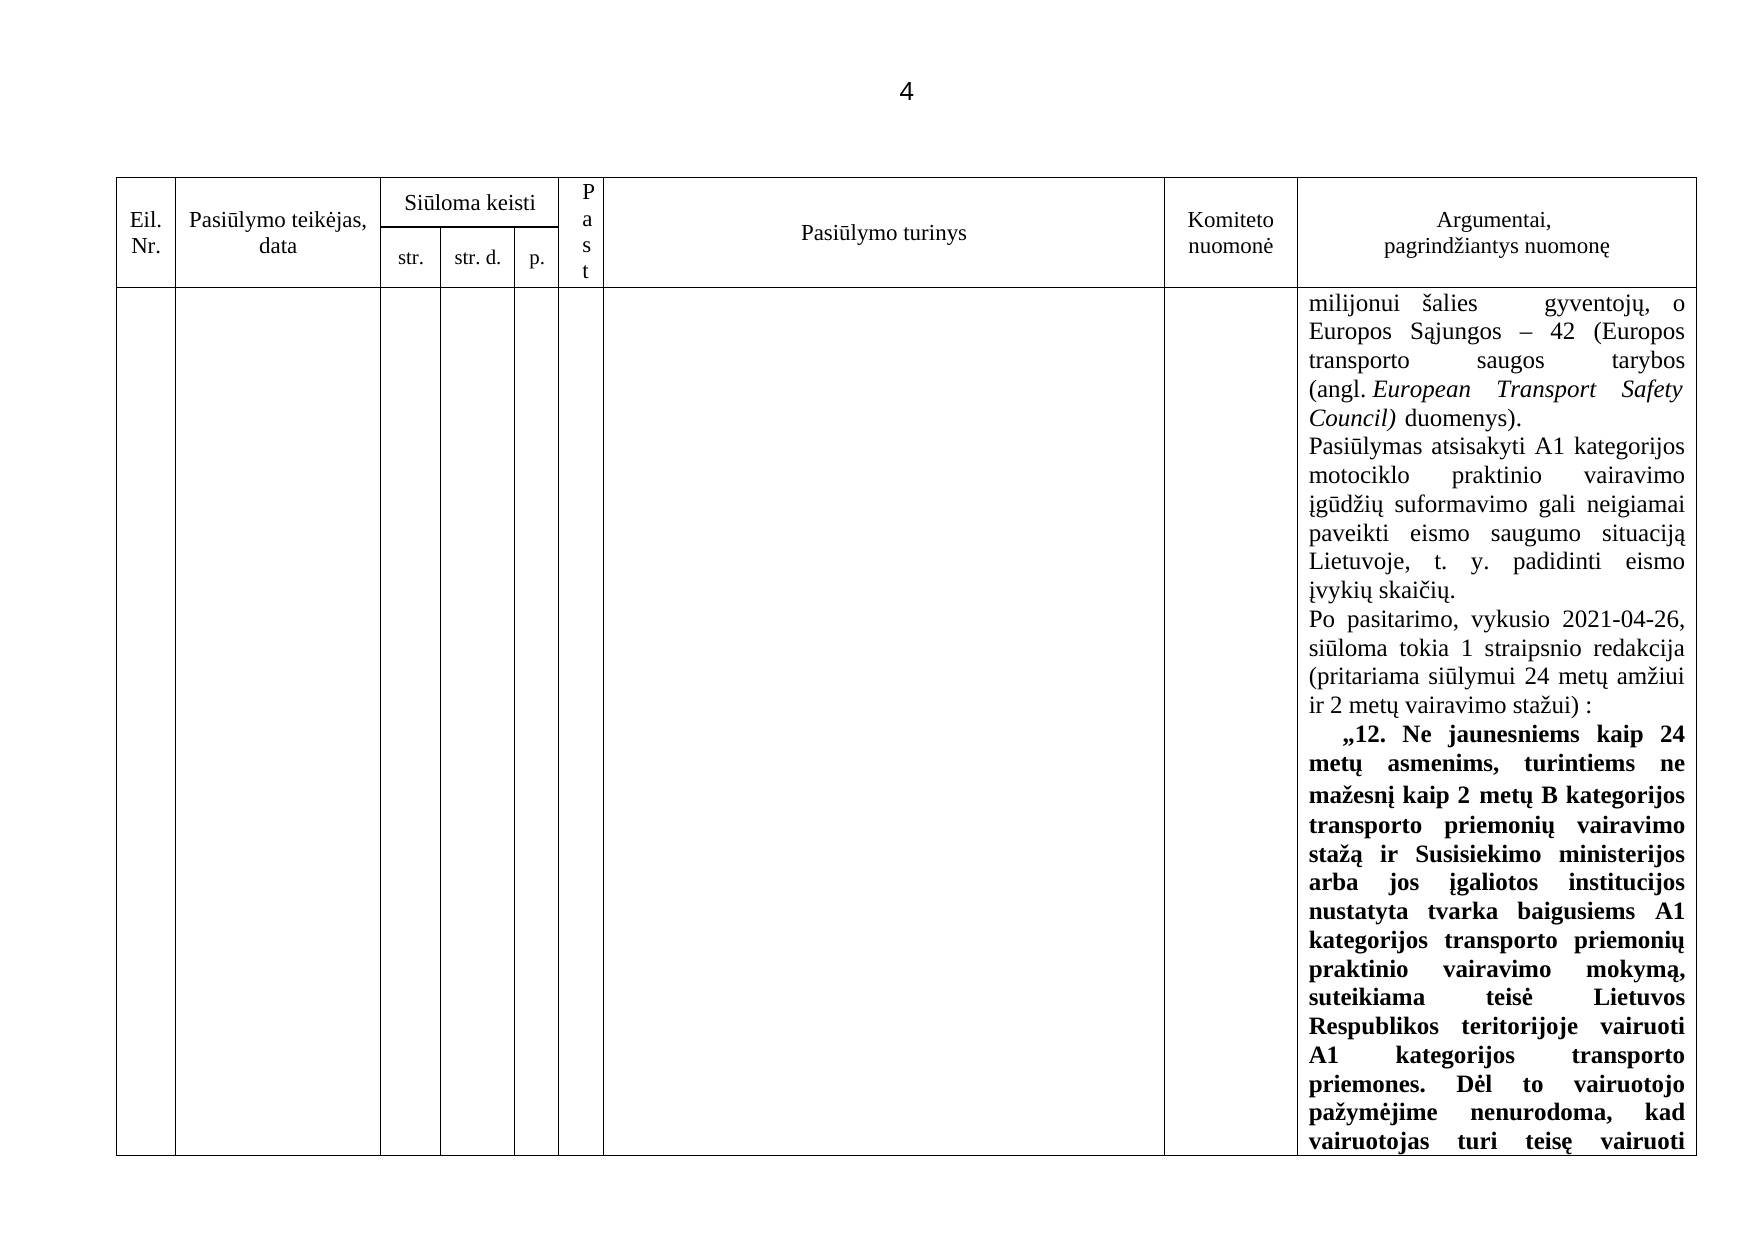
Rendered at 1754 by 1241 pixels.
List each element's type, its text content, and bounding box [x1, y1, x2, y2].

table_cell milijonui šalies gyventojų, o Europos Sąjungos – 42 (Europos transporto saugos tarybos (angl. European Transport Safety Council) duomenys). Pasiūlymas atsisakyti A1 kategorijos motociklo praktinio vairavimo įgūdžių suformavimo gali neigiamai paveikti eismo saugumo situaciją Lietuvoje, t. y. padidinti eismo įvykių skaičių. Po pasitarimo, vykusio 2021-04-26, siūloma tokia 1 straipsnio redakcija (pritariama siūlymui 24 metų amžiui ir 2 metų vairavimo stažui) : „12. Ne jaunesniems kaip 24 metų asmenims, turintiems ne mažesnį kaip 2 metų B kategorijos transporto priemonių vairavimo stažą ir Susisiekimo ministerijos arba jos įgaliotos institucijos nustatyta tvarka baigusiems A1 kategorijos transporto priemonių praktinio vairavimo mokymą, suteikiama teisė Lietuvos Respublikos teritorijoje vairuoti A1 kategorijos transporto priemones. Dėl to vairuotojo pažymėjime nenurodoma, kad vairuotojas turi teisę vairuoti [1298, 288, 1696, 1155]
table_cell [515, 288, 558, 1155]
table_header Argumentai, pagrindžiantys nuomonę [1298, 178, 1696, 287]
table_header Pasiūlymo turinys [604, 178, 1164, 287]
table_header Komiteto nuomonė [1165, 178, 1297, 287]
table_cell [117, 288, 175, 1155]
table_cell p. [515, 228, 558, 287]
table_cell [176, 288, 380, 1155]
table_header Pasiūlymo teikėjas, data [176, 178, 380, 287]
table_cell str. [381, 228, 440, 287]
table_header Eil. Nr. [117, 178, 175, 287]
table_cell [1165, 288, 1297, 1155]
table_header Pastabos [559, 178, 603, 287]
table_cell [559, 288, 603, 1155]
table_cell [441, 288, 514, 1155]
table_cell [604, 288, 1164, 1155]
table_header Siūloma keisti [381, 178, 558, 226]
table_cell str. d. [441, 228, 514, 287]
table_cell [381, 288, 440, 1155]
